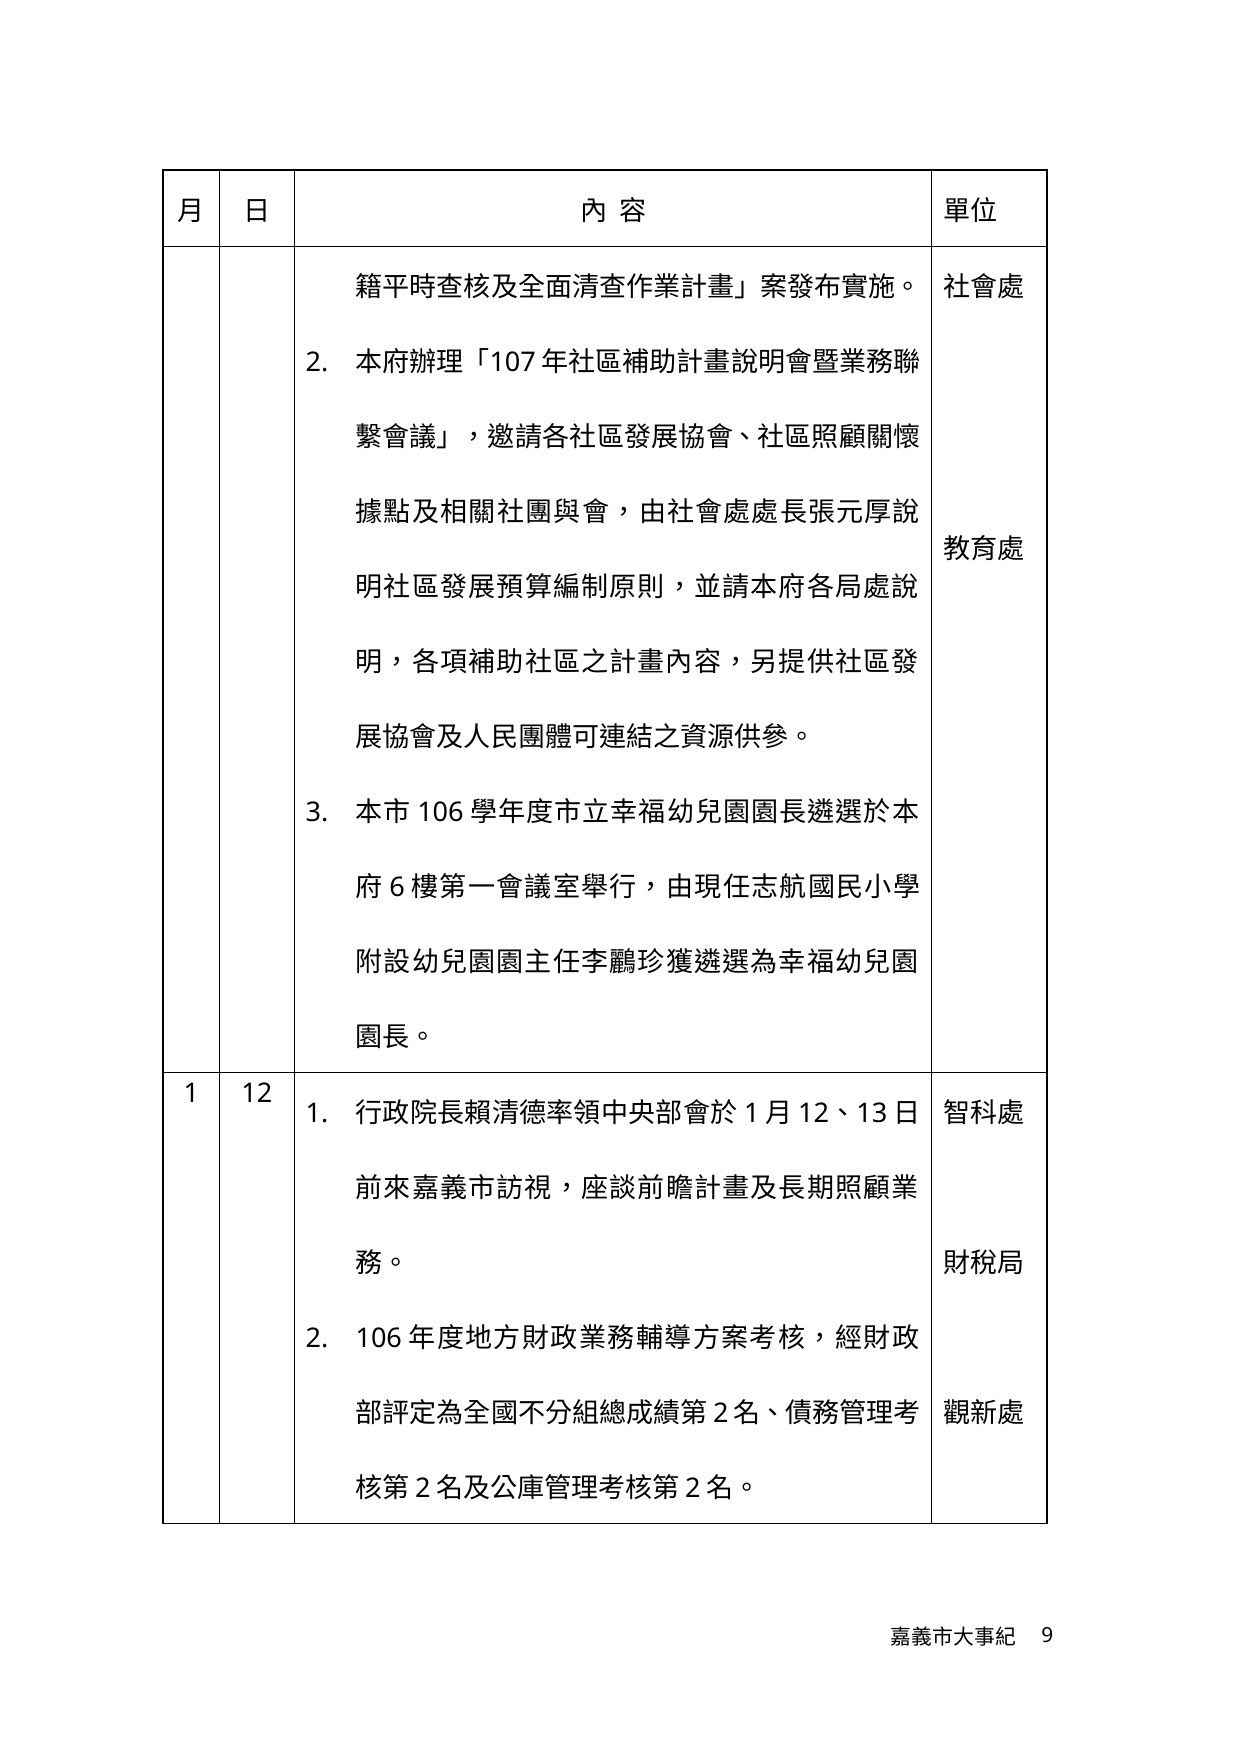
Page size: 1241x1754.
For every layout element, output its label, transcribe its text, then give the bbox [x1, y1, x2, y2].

table_cell 行政院長賴清德率領中央部會於1月12、13日前來嘉義市訪視，座談前瞻計畫及長期照顧業務。 106年度地方財政業務輔導方案考核，經財政部評定為全國不分組總成績第2名、債務管理考核第2名及公庫管理考核第2名。 行政院院長賴清德於本日至1月13日視察本市，本府為促進中央、地方共同行銷林業文化、創造特色城市，本處提出「嘉義市林業鐵道文化黃金觀光廊道計畫」，初步已獲賴院長及立法委員李俊俋的支持。 [295, 1073, 931, 1523]
table_cell 籍平時查核及全面清查作業計畫」案發布實施。 本府辦理「107年社區補助計畫說明會暨業務聯繫會議」，邀請各社區發展協會、社區照顧關懷據點及相關社團與會，由社會處處長張元厚說明社區發展預算編制原則，並請本府各局處說明，各項補助社區之計畫內容，另提供社區發展協會及人民團體可連結之資源供參。 本市106學年度市立幸福幼兒園園長遴選於本府6樓第一會議室舉行，由現任志航國民小學附設幼兒園園主任李鸝珍獲遴選為幸福幼兒園園長。 [295, 247, 931, 1072]
table_cell [220, 247, 294, 1072]
table_header 內 容 [295, 171, 931, 246]
table_header 月 [164, 171, 219, 246]
table_cell 1 [164, 1073, 219, 1523]
table_cell 社會處 教育處 [932, 247, 1046, 1072]
table_cell [164, 247, 219, 1072]
table_header 日 [220, 171, 294, 246]
table_cell 12 [220, 1073, 294, 1523]
table_header 單位 [932, 171, 1046, 246]
table_cell 智科處 財稅局 觀新處 [932, 1073, 1046, 1523]
